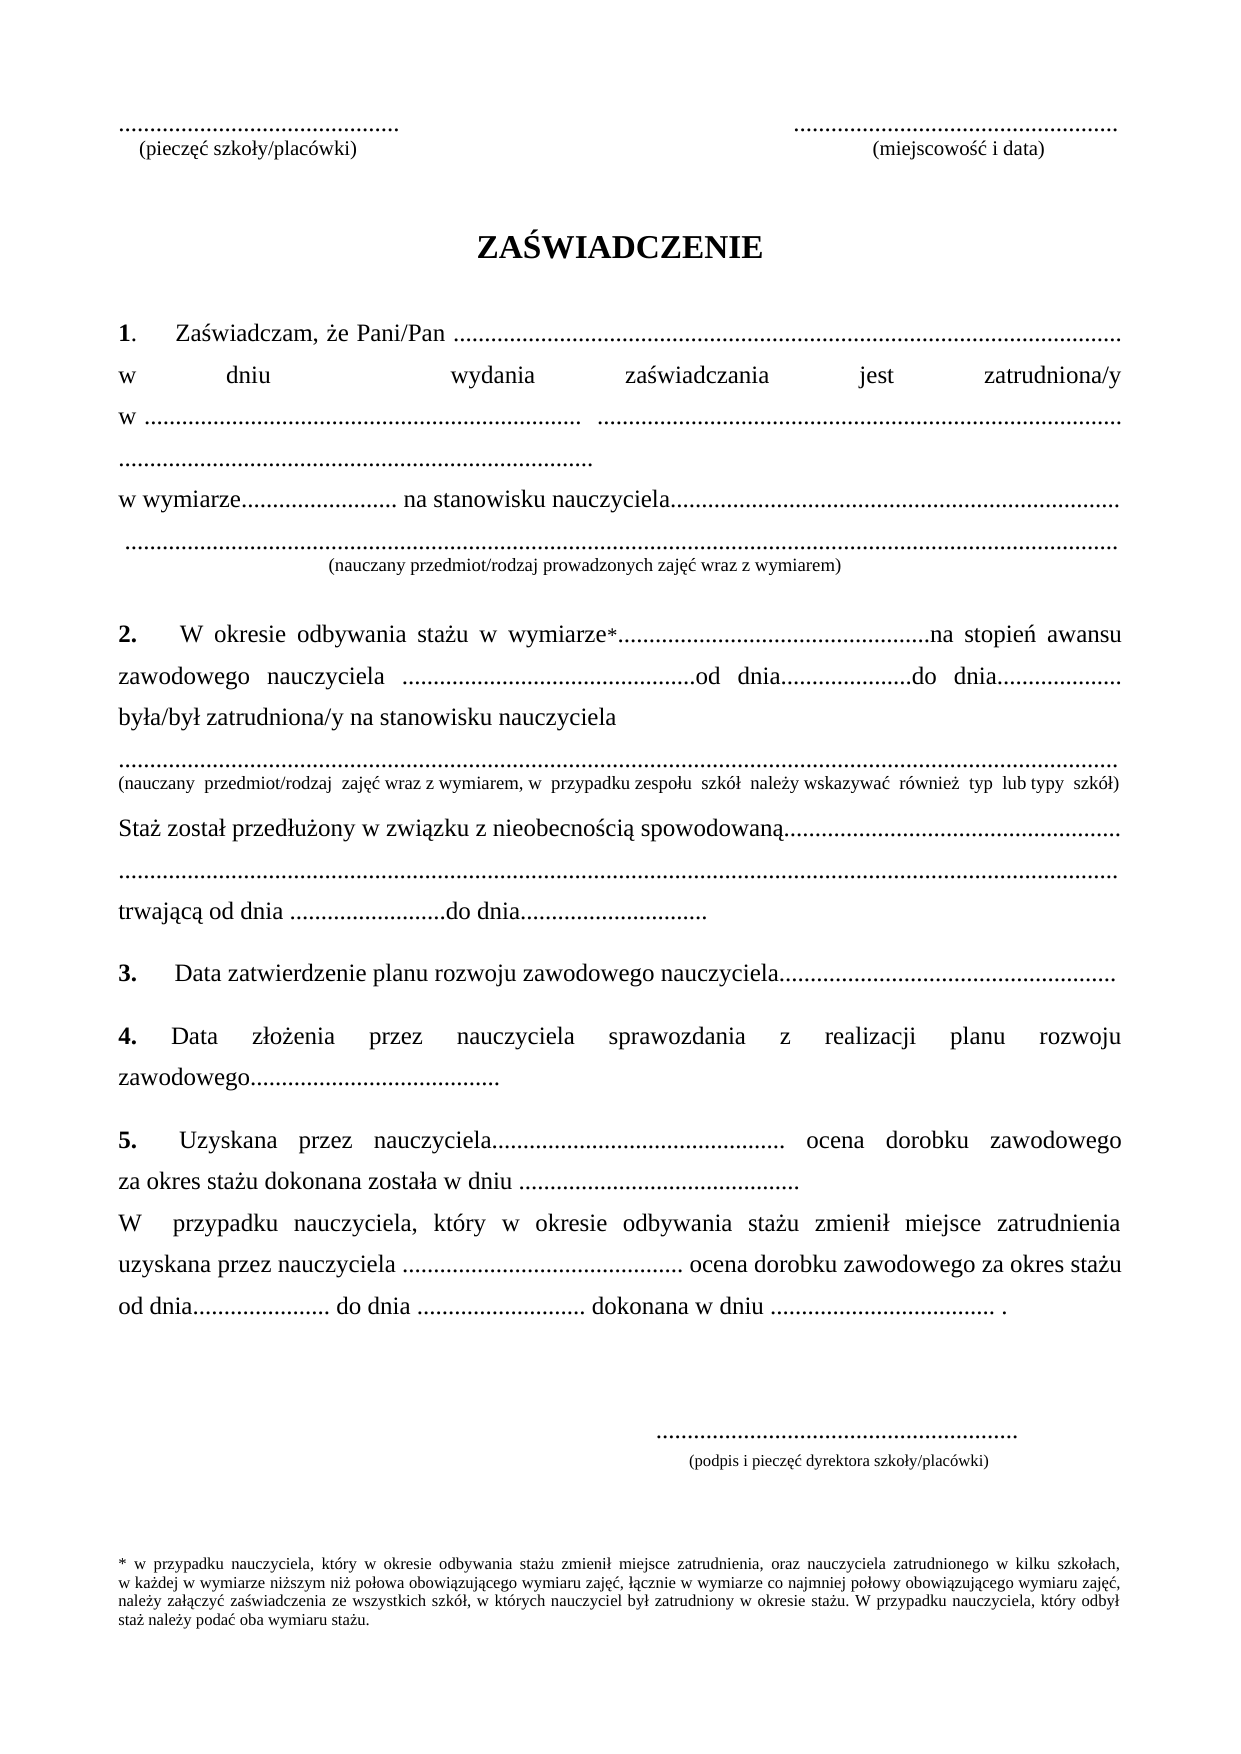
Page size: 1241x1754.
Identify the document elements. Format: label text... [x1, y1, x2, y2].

text (podpis i pieczęć dyrektora szkoły/placówki) [118, 1444, 1122, 1472]
text 4. Data złożenia przez nauczyciela sprawozdania z realizacji planu rozwoju zawodowego........................................ [118, 1022, 1122, 1091]
text w wymiarze......................... na stanowisku nauczyciela........................................................................ [118, 485, 1122, 513]
text W przypadku nauczyciela, który w okresie odbywania stażu zmienił miejsce zatrudnienia uzyskana przez nauczyciela ............................................. ocena dorobku zawodowego za okres stażu od dnia...................... do dnia ........................... dokonana w dniu .................................... . [118, 1209, 1122, 1320]
text ............................................................................................................................................................... [118, 527, 1122, 555]
text 1. Zaświadczam, że Pani/Pan ........................................................................................................... w dniu wydania zaświadczania jest zatrudniona/y w ...................................................................... ................................................................................................................................................................ [118, 319, 1122, 472]
text Staż został przedłużony w związku z nieobecnością spowodowaną...................................................... [118, 814, 1122, 842]
text ................................................................................................................................................................ (nauczany przedmiot/rodzaj zajęć wraz z wymiarem, w przypadku zespołu szkół należy wskazywać również typ lub typy szkół) [118, 745, 1122, 793]
text * w przypadku nauczyciela, który w okresie odbywania stażu zmienił miejsce zatrudnienia, oraz nauczyciela zatrudnionego w kilku szkołach, w każdej w wymiarze niższym niż połowa obowiązującego wymiaru zajęć, łącznie w wymiarze co najmniej połowy obowiązującego wymiaru zajęć, należy załączyć zaświadczenia ze wszystkich szkół, w których nauczyciel był zatrudniony w okresie stażu. W przypadku nauczyciela, który odbył staż należy podać oba wymiaru stażu. [118, 1555, 1122, 1629]
text ZAŚWIADCZENIE [118, 229, 1122, 266]
text (pieczęć szkoły/placówki) (miejscowość i data) [118, 137, 1122, 160]
text ................................................................................................................................................................ trwającą od dnia .........................do dnia.............................. [118, 856, 1122, 925]
text .......................................................... [118, 1417, 1122, 1444]
text 2. W okresie odbywania stażu w wymiarze*..................................................na stopień awansu zawodowego nauczyciela ...............................................od dnia.....................do dnia.................... była/był zatrudniona/y na stanowisku nauczyciela [118, 620, 1122, 731]
text ............................................. .................................................... [118, 109, 1122, 137]
text 3. Data zatwierdzenie planu rozwoju zawodowego nauczyciela...................................................... [118, 959, 1122, 987]
text (nauczany przedmiot/rodzaj prowadzonych zajęć wraz z wymiarem) [118, 555, 1122, 575]
text 5. Uzyskana przez nauczyciela............................................... ocena dorobku zawodowego za okres stażu dokonana została w dniu ............................................. [118, 1126, 1122, 1195]
